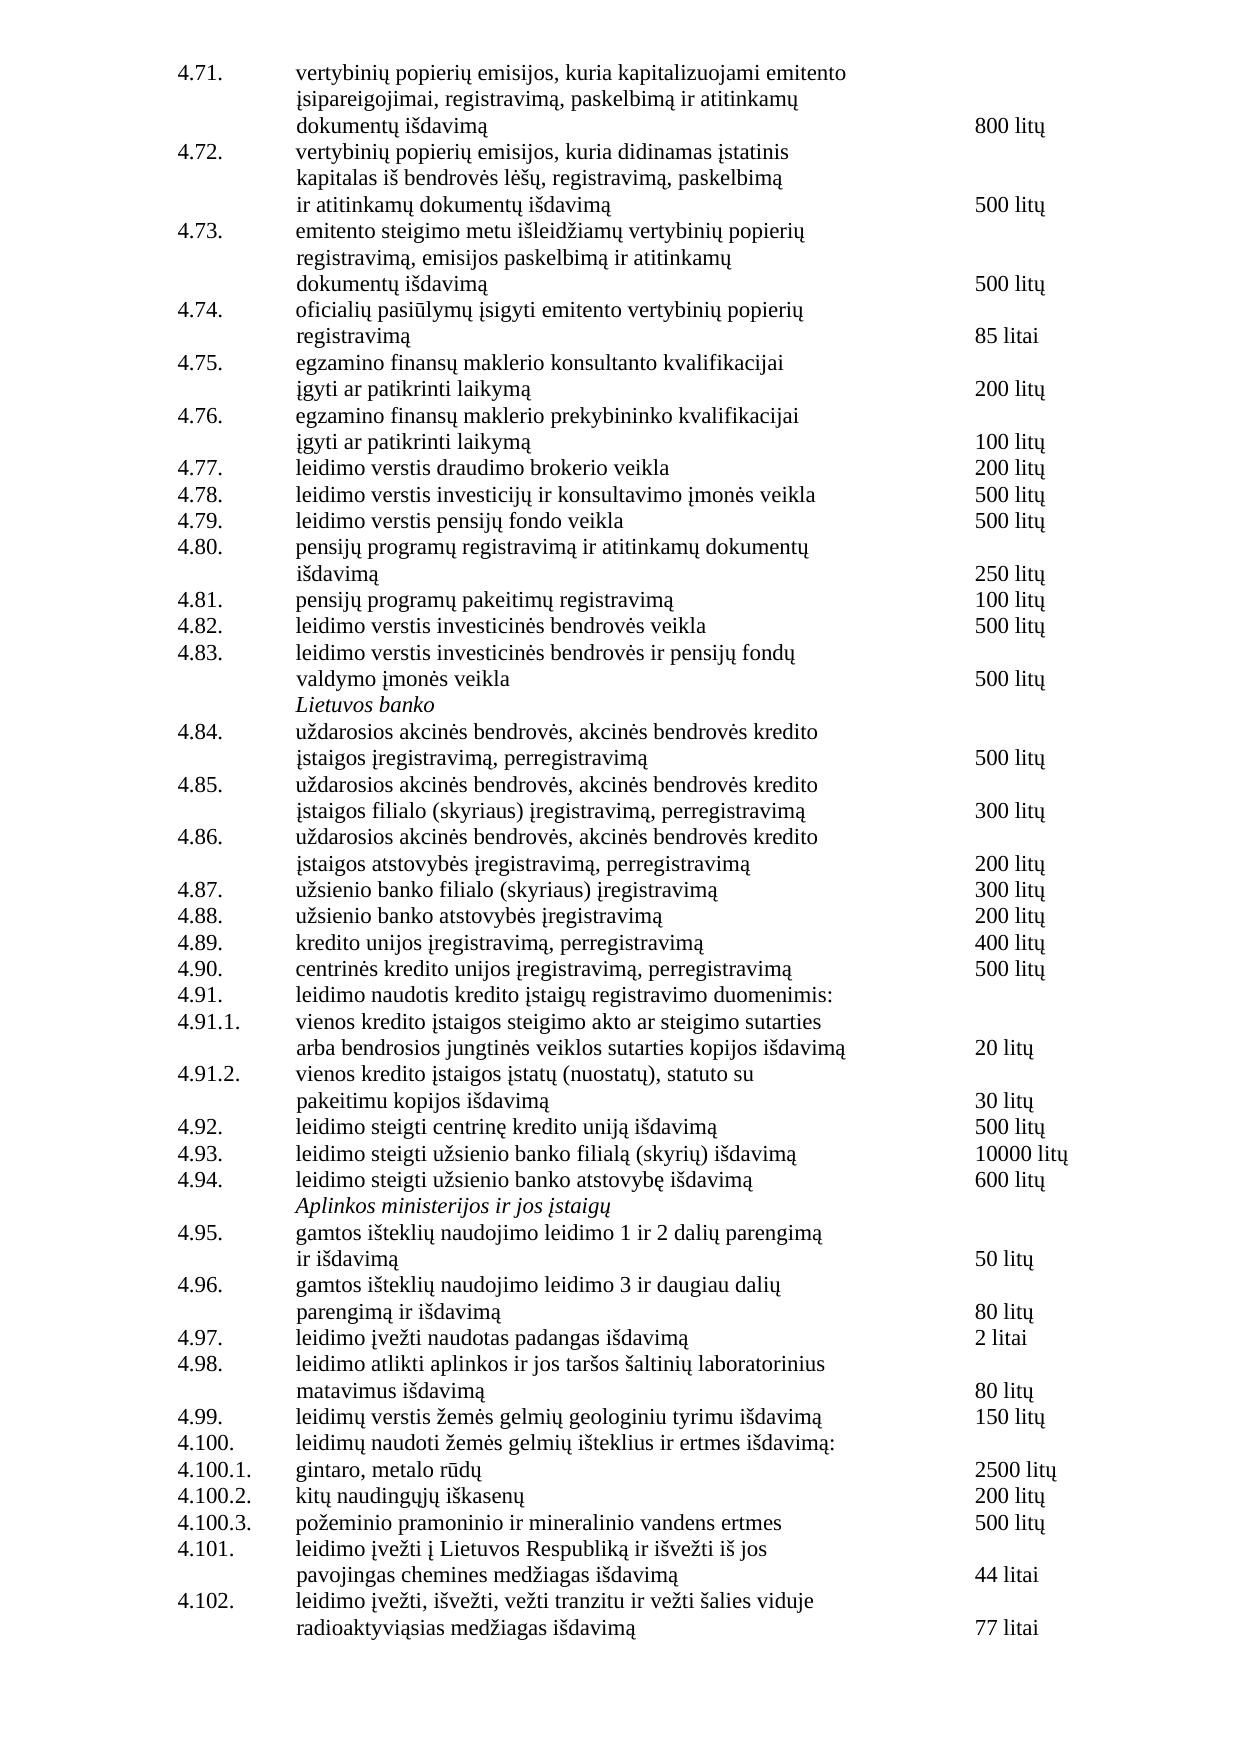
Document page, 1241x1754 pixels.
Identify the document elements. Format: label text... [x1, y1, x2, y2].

text 4.99. leidimų verstis žemės gelmių geologiniu tyrimu išdavimą 150 litų [177, 1403, 1122, 1429]
text 4.82. leidimo verstis investicinės bendrovės veikla 500 litų [177, 612, 1122, 639]
text 4.91. leidimo naudotis kredito įstaigų registravimo duomenimis: [177, 981, 1122, 1008]
text 4.81. pensijų programų pakeitimų registravimą 100 litų [177, 586, 1122, 612]
text 4.75. egzamino finansų maklerio konsultanto kvalifikacijai įgyti ar patikrinti laikymą 200 litų [177, 349, 1122, 402]
text 4.90. centrinės kredito unijos įregistravimą, perregistravimą 500 litų [177, 955, 1122, 981]
text 4.72. vertybinių popierių emisijos, kuria didinamas įstatinis kapitalas iš bendrovės lėšų, registravimą, paskelbimą ir atitinkamų dokumentų išdavimą 500 litų [177, 138, 1122, 217]
text 4.92. leidimo steigti centrinę kredito uniją išdavimą 500 litų [177, 1113, 1122, 1139]
text 4.83. leidimo verstis investicinės bendrovės ir pensijų fondų valdymo įmonės veikla 500 litų [177, 639, 1122, 692]
text 4.91.1. vienos kredito įstaigos steigimo akto ar steigimo sutarties arba bendrosios jungtinės veiklos sutarties kopijos išdavimą 20 litų [177, 1008, 1122, 1061]
text 4.80. pensijų programų registravimą ir atitinkamų dokumentų išdavimą 250 litų [177, 533, 1122, 586]
text 4.73. emitento steigimo metu išleidžiamų vertybinių popierių registravimą, emisijos paskelbimą ir atitinkamų dokumentų išdavimą 500 litų [177, 217, 1122, 296]
text 4.78. leidimo verstis investicijų ir konsultavimo įmonės veikla 500 litų [177, 481, 1122, 507]
text 4.94. leidimo steigti užsienio banko atstovybę išdavimą 600 litų [177, 1166, 1122, 1192]
text 4.74. oficialių pasiūlymų įsigyti emitento vertybinių popierių registravimą 85 litai [177, 296, 1122, 349]
text 4.71. vertybinių popierių emisijos, kuria kapitalizuojami emitento įsipareigojimai, registravimą, paskelbimą ir atitinkamų dokumentų išdavimą 800 litų [177, 59, 1122, 138]
text 4.100. leidimų naudoti žemės gelmių išteklius ir ertmes išdavimą: [177, 1429, 1122, 1456]
text 4.87. užsienio banko filialo (skyriaus) įregistravimą 300 litų [177, 876, 1122, 902]
text 4.95. gamtos išteklių naudojimo leidimo 1 ir 2 dalių parengimą ir išdavimą 50 litų [177, 1219, 1122, 1271]
text Lietuvos banko [177, 692, 1122, 718]
text 4.97. leidimo įvežti naudotas padangas išdavimą 2 litai [177, 1324, 1122, 1350]
text 4.85. uždarosios akcinės bendrovės, akcinės bendrovės kredito įstaigos filialo (skyriaus) įregistravimą, perregistravimą 300 litų [177, 771, 1122, 823]
text 4.100.3. požeminio pramoninio ir mineralinio vandens ertmes 500 litų [177, 1508, 1122, 1535]
text 4.100.2. kitų naudingųjų iškasenų 200 litų [177, 1482, 1122, 1508]
text 4.77. leidimo verstis draudimo brokerio veikla 200 litų [177, 454, 1122, 481]
text 4.98. leidimo atlikti aplinkos ir jos taršos šaltinių laboratorinius matavimus išdavimą 80 litų [177, 1350, 1122, 1403]
text 4.79. leidimo verstis pensijų fondo veikla 500 litų [177, 507, 1122, 533]
text 4.84. uždarosios akcinės bendrovės, akcinės bendrovės kredito įstaigos įregistravimą, perregistravimą 500 litų [177, 718, 1122, 771]
text 4.100.1. gintaro, metalo rūdų 2500 litų [177, 1456, 1122, 1482]
text 4.91.2. vienos kredito įstaigos įstatų (nuostatų), statuto su pakeitimu kopijos išdavimą 30 litų [177, 1061, 1122, 1113]
text 4.86. uždarosios akcinės bendrovės, akcinės bendrovės kredito įstaigos atstovybės įregistravimą, perregistravimą 200 litų [177, 823, 1122, 876]
text 4.89. kredito unijos įregistravimą, perregistravimą 400 litų [177, 929, 1122, 955]
text 4.76. egzamino finansų maklerio prekybininko kvalifikacijai įgyti ar patikrinti laikymą 100 litų [177, 402, 1122, 454]
text 4.96. gamtos išteklių naudojimo leidimo 3 ir daugiau dalių parengimą ir išdavimą 80 litų [177, 1271, 1122, 1324]
text 4.102. leidimo įvežti, išvežti, vežti tranzitu ir vežti šalies viduje radioaktyviąsias medžiagas išdavimą 77 litai [177, 1588, 1122, 1640]
text Aplinkos ministerijos ir jos įstaigų [177, 1192, 1122, 1219]
text 4.88. užsienio banko atstovybės įregistravimą 200 litų [177, 902, 1122, 929]
text 4.93. leidimo steigti užsienio banko filialą (skyrių) išdavimą 10000 litų [177, 1139, 1122, 1166]
text 4.101. leidimo įvežti į Lietuvos Respubliką ir išvežti iš jos pavojingas chemines medžiagas išdavimą 44 litai [177, 1535, 1122, 1588]
